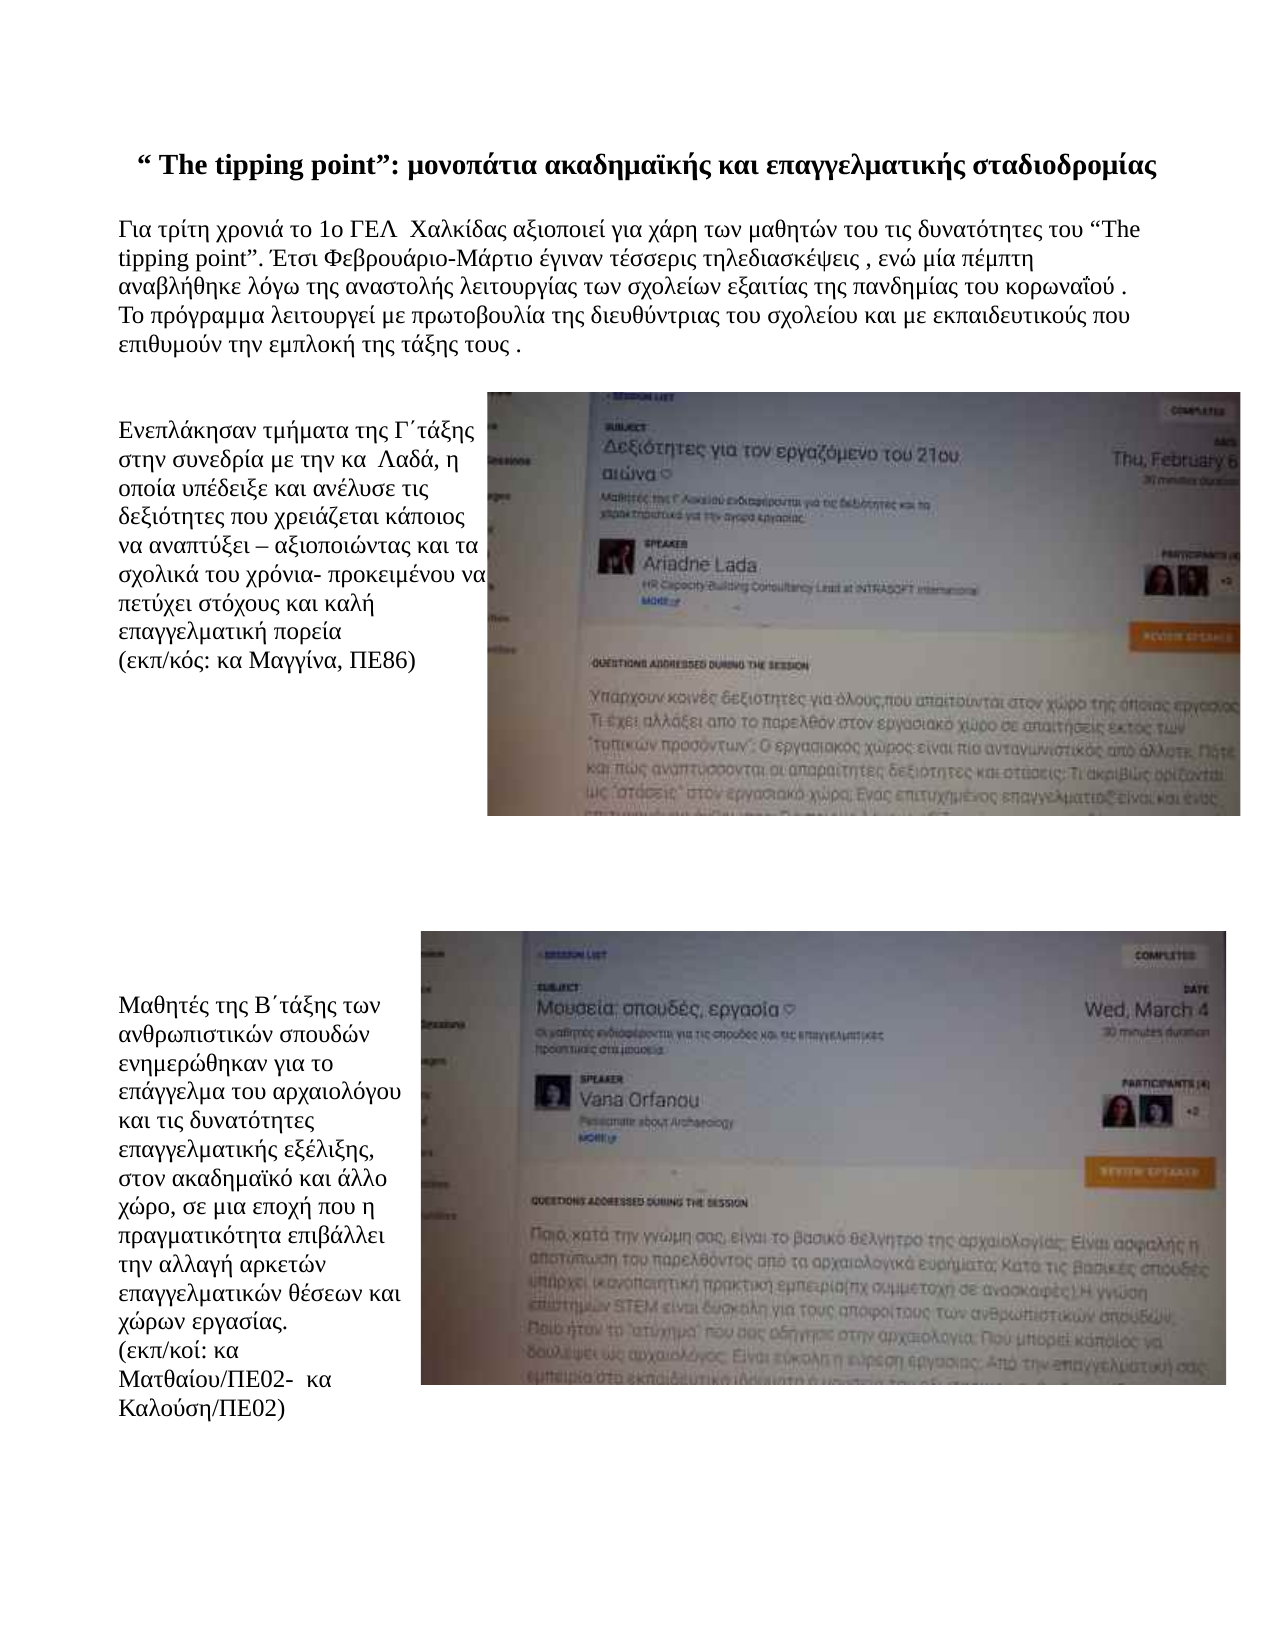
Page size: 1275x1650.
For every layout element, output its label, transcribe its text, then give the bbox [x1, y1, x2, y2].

picture [420, 931, 1227, 1385]
text Για τρίτη χρονιά το 1ο ΓΕΛ Χαλκίδας αξιοποιεί για χάρη των μαθητών του τις δυνατότητες του “The tipping point”. Έτσι Φεβρουάριο-Μάρτιο έγιναν τέσσερις τηλεδιασκέψεις , ενώ μία πέμπτη αναβλήθηκε λόγω της αναστολής λειτουργίας των σχολείων εξαιτίας της πανδημίας του κορωναΐού . Το πρόγραμμα λειτουργεί με πρωτοβουλία της διευθύντριας του σχολείου και με εκπαιδευτικούς που επιθυμούν την εμπλοκή της τάξης τους . [118, 214, 1157, 358]
picture [487, 392, 1241, 816]
text Ενεπλάκησαν τμήματα της Γ΄τάξης στην συνεδρία με την κα Λαδά, η οποία υπέδειξε και ανέλυσε τις δεξιότητες που χρειάζεται κάποιος να αναπτύξει – αξιοποιώντας και τα σχολικά του χρόνια- προκειμένου να πετύχει στόχους και καλή επαγγελματική πορεία [118, 415, 487, 645]
text Μαθητές της Β΄τάξης των ανθρωπιστικών σπουδών ενημερώθηκαν για το επάγγελμα του αρχαιολόγου και τις δυνατότητες επαγγελματικής εξέλιξης, στον ακαδημαϊκό και άλλο χώρο, σε μια εποχή που η πραγματικότητα επιβάλλει την αλλαγή αρκετών επαγγελματικών θέσεων και χώρων εργασίας. [118, 990, 420, 1335]
text “ The tipping point”: μονοπάτια ακαδημαϊκής και επαγγελματικής σταδιοδρομίας [118, 147, 1157, 180]
text (εκπ/κός: κα Μαγγίνα, ΠΕ86) [118, 645, 487, 674]
text (εκπ/κοί: κα Ματθαίου/ΠΕ02- κα Καλούση/ΠΕ02) [118, 1335, 1157, 1421]
